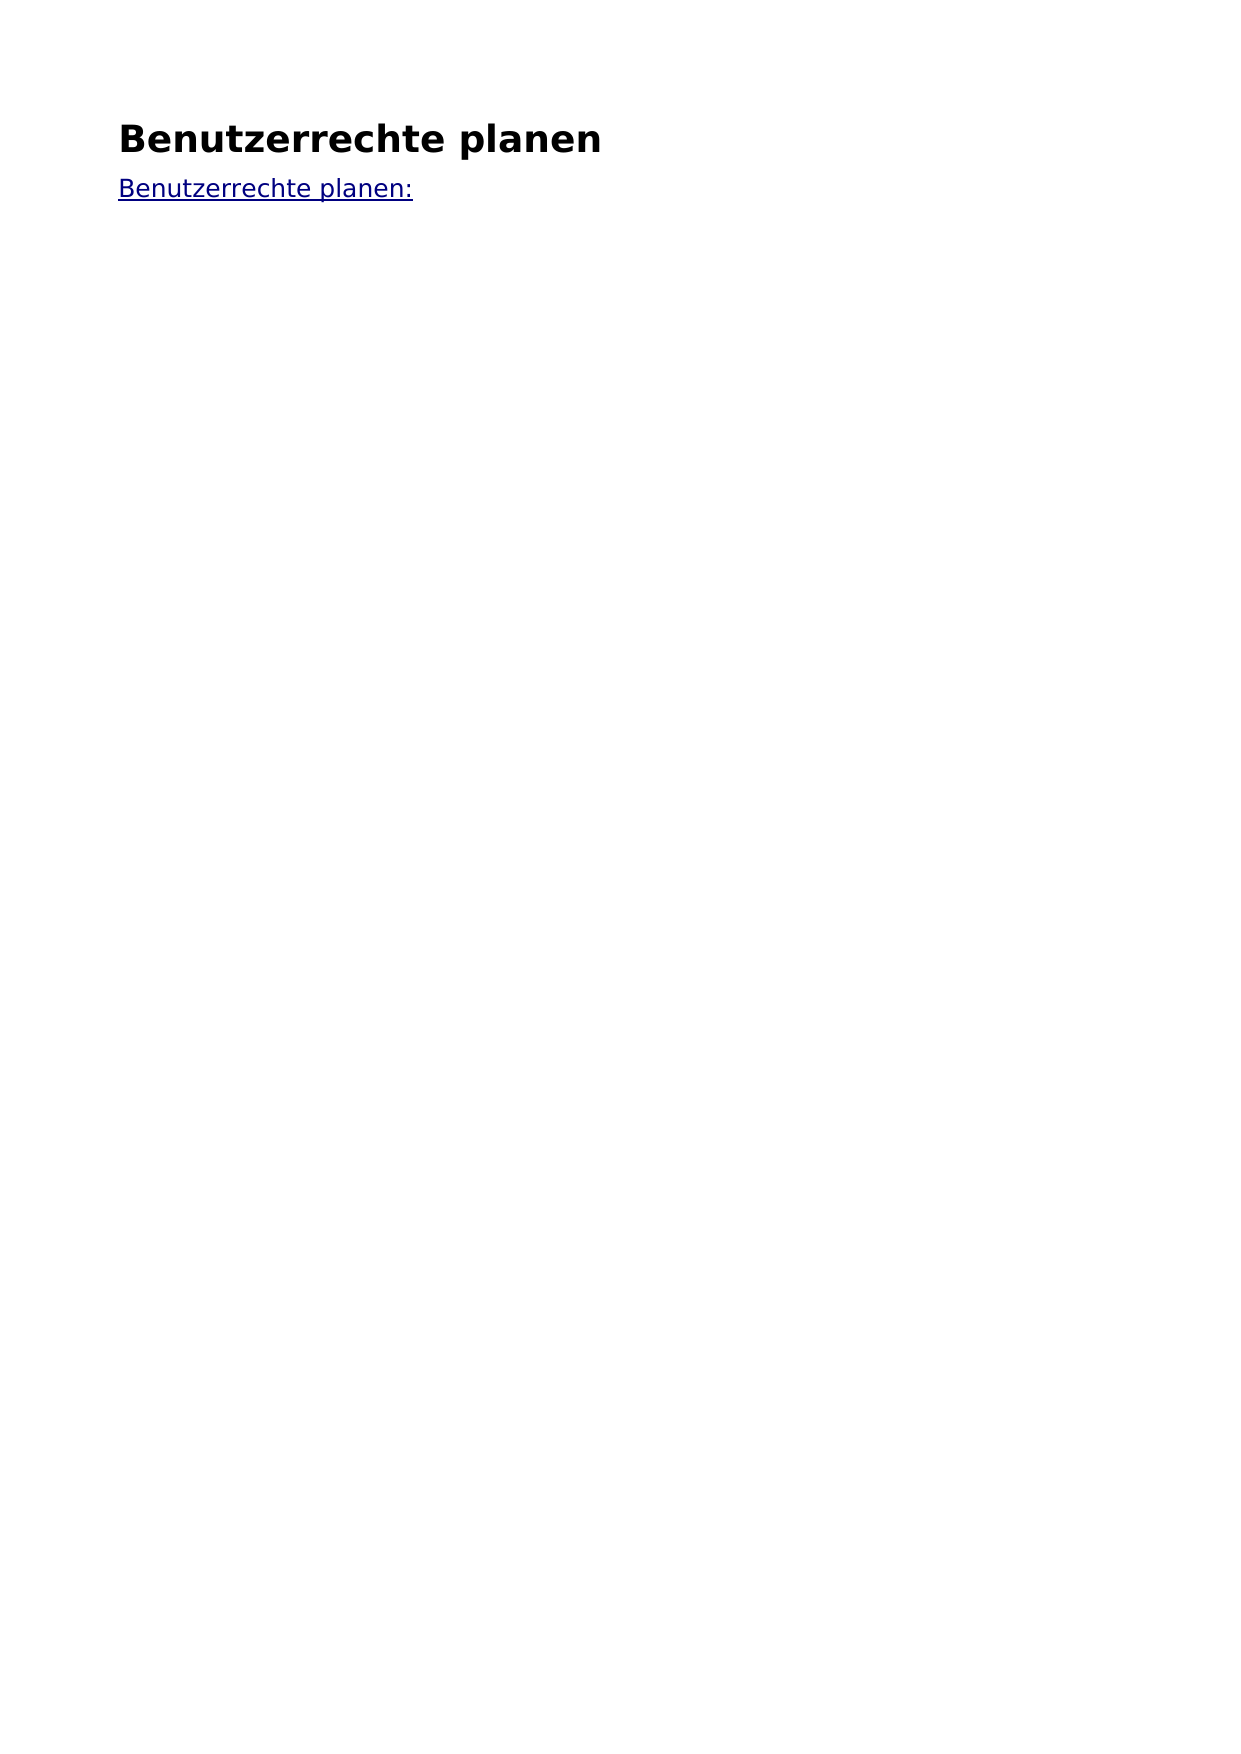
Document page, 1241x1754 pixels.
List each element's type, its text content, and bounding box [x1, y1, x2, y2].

text Benutzerrechte planen: [118, 174, 1122, 203]
subtitle Benutzerrechte planen [118, 118, 1122, 162]
